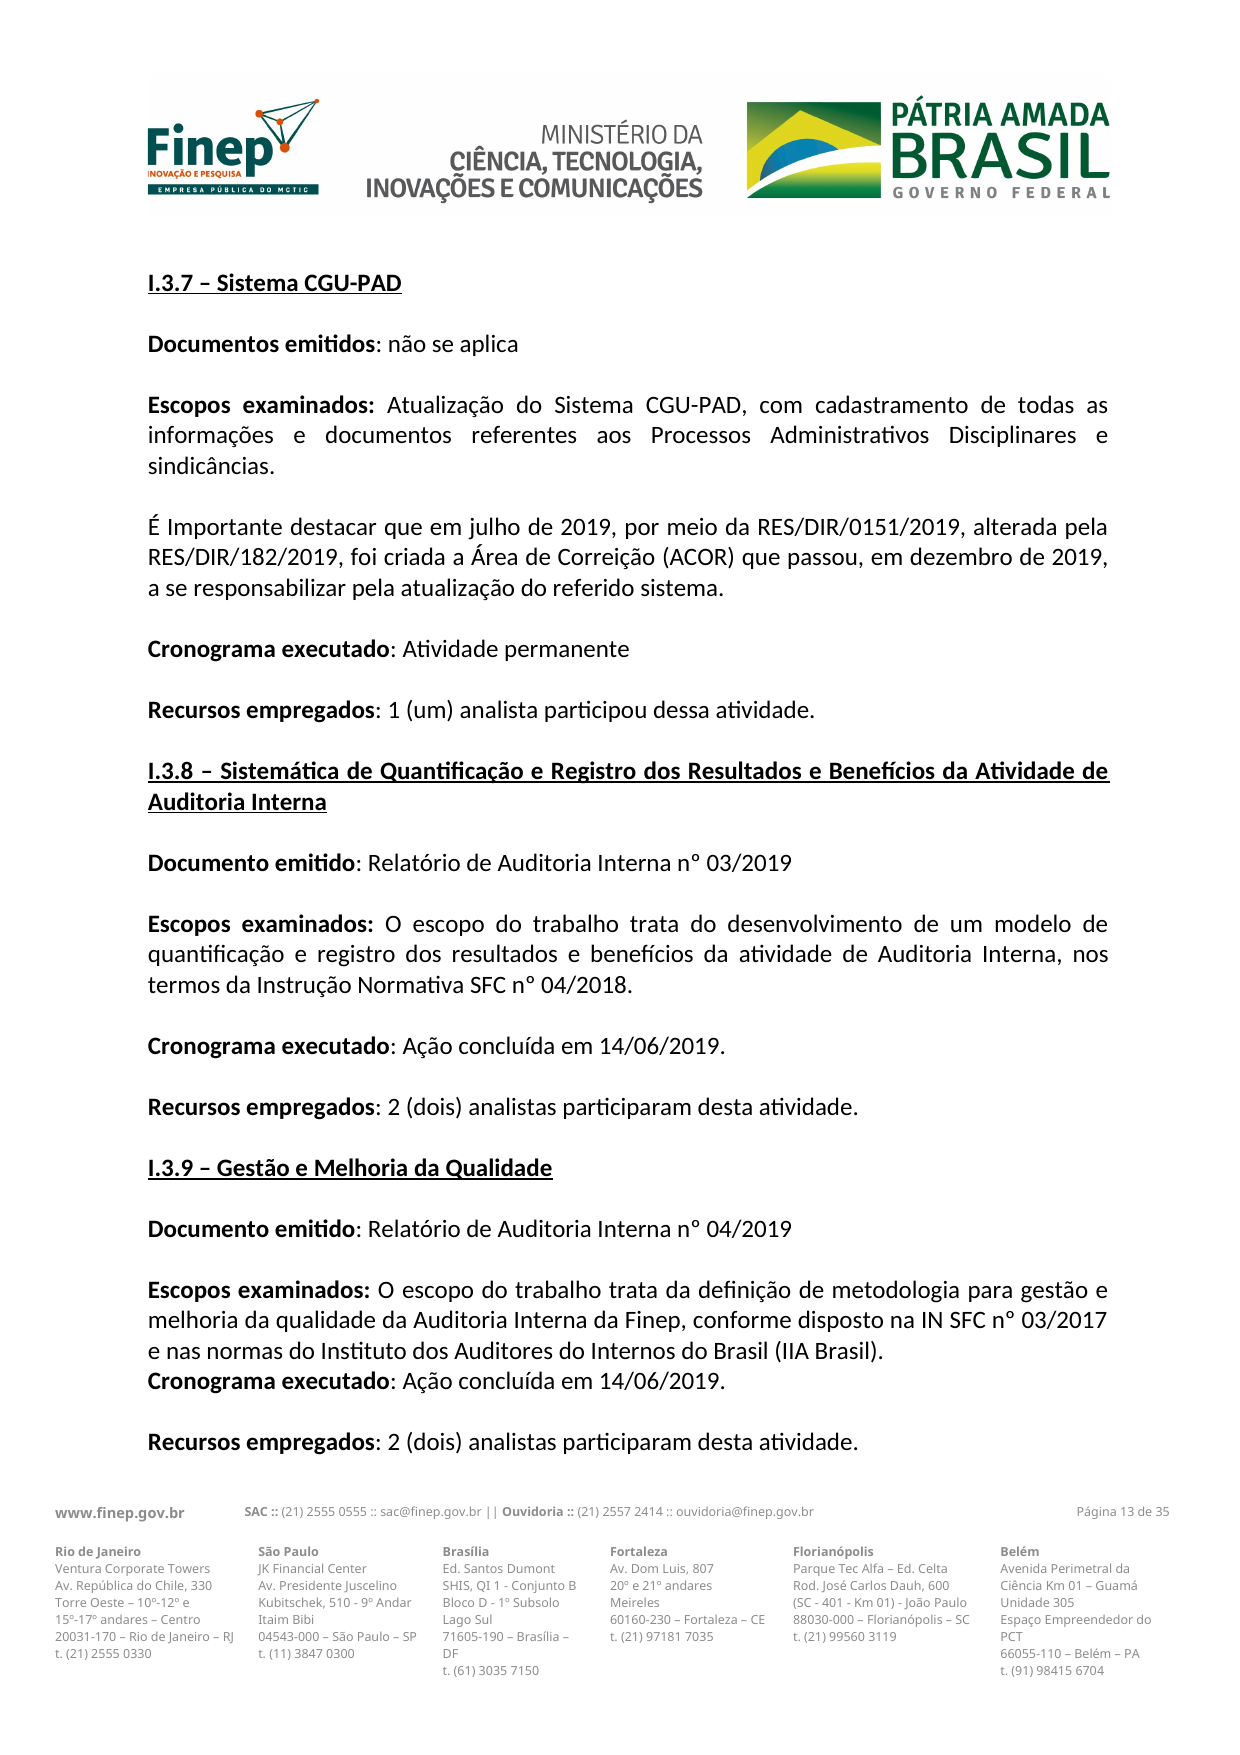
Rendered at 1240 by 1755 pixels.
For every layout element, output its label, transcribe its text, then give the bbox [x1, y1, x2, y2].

text Cronograma executado: Ação concluída em 14/06/2019. [148, 1366, 1110, 1396]
text Cronograma executado: Ação concluída em 14/06/2019. [148, 1030, 1110, 1060]
text Recursos empregados: 2 (dois) analistas participaram desta atividade. [148, 1091, 1110, 1121]
text I.3.7 – Sistema CGU-PAD [148, 267, 1109, 297]
text I.3.8 – Sistemática de Quantificação e Registro dos Resultados e Benefícios da Atividade de [148, 755, 1110, 781]
text Recursos empregados: 2 (dois) analistas participaram desta atividade. [148, 1427, 1110, 1457]
text Escopos examinados: O escopo do trabalho trata do desenvolvimento de um modelo de quantificação e registro dos resultados e benefícios da atividade de Auditoria Interna, nos termos da Instrução Normativa SFC nº 04/2018. [148, 908, 1110, 999]
text I.3.9 – Gestão e Melhoria da Qualidade [148, 1152, 1110, 1182]
text Documentos emitidos: não se aplica [148, 328, 1110, 358]
text Recursos empregados: 1 (um) analista participou dessa atividade. [148, 694, 1110, 724]
text Cronograma executado: Atividade permanente [148, 633, 1110, 663]
text Documento emitido: Relatório de Auditoria Interna nº 03/2019 [148, 847, 1110, 877]
text Escopos examinados: Atualização do Sistema CGU-PAD, com cadastramento de todas as informações e documentos referentes aos Processos Administrativos Disciplinares e sindicâncias. [148, 389, 1110, 480]
text Documento emitido: Relatório de Auditoria Interna nº 04/2019 [148, 1213, 1110, 1243]
text Auditoria Interna [148, 783, 1110, 816]
text É Importante destacar que em julho de 2019, por meio da RES/DIR/0151/2019, alterada pela RES/DIR/182/2019, foi criada a Área de Correição (ACOR) que passou, em dezembro de 2019, a se responsabilizar pela atualização do referido sistema. [148, 511, 1110, 602]
text Escopos examinados: O escopo do trabalho trata da definição de metodologia para gestão e melhoria da qualidade da Auditoria Interna da Finep, conforme disposto na IN SFC nº 03/2017 e nas normas do Instituto dos Auditores do Internos do Brasil (IIA Brasil). [148, 1274, 1110, 1366]
